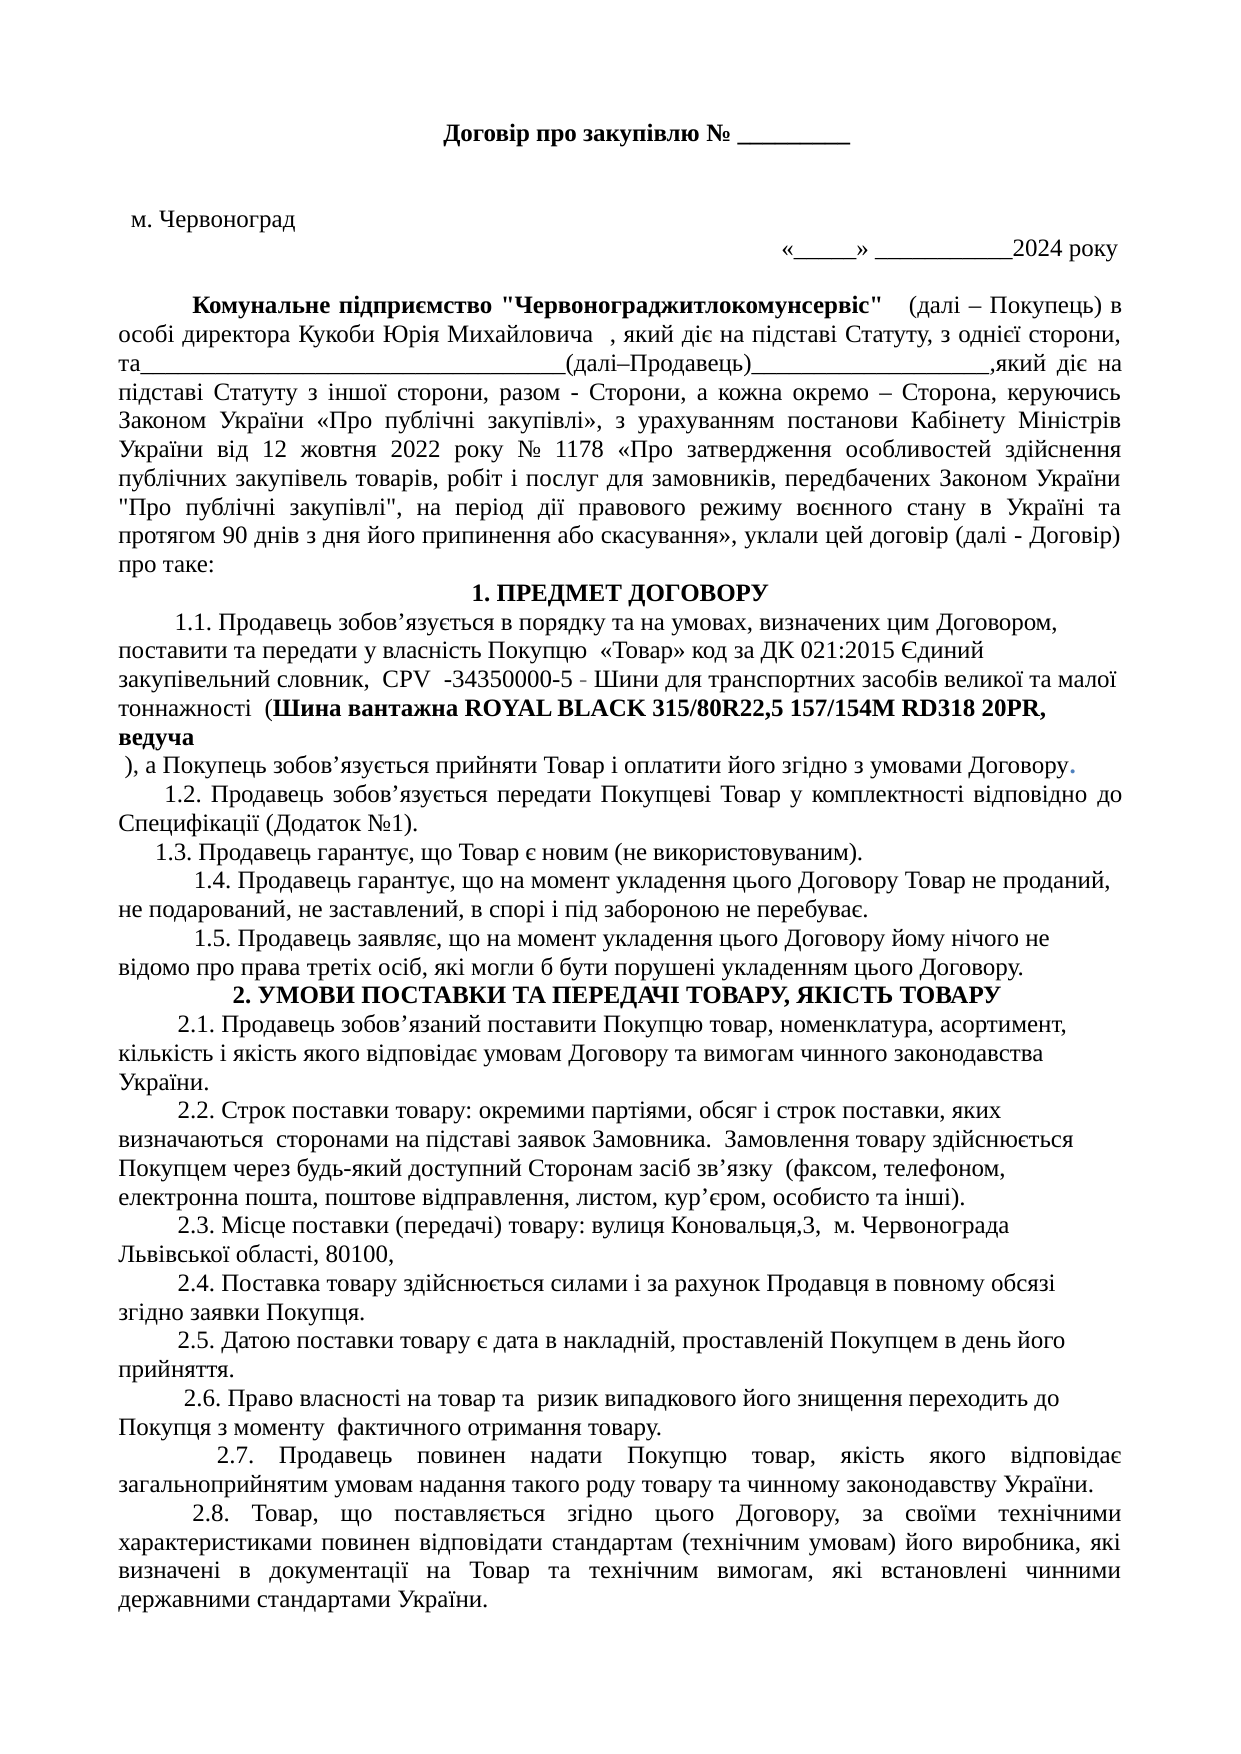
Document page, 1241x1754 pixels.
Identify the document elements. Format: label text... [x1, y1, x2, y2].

text «_____» ___________2024 року [118, 233, 1122, 262]
text 2.7. Продавець повинен надати Покупцю товар, якість якого відповідає загальноприйнятим умовам надання такого роду товару та чинному законодавству України. [118, 1441, 1122, 1498]
text 1.3. Продавець гарантує, що Товар є новим (не використовуваним). [118, 837, 1122, 866]
text 1.4. Продавець гарантує, що на момент укладення цього Договору Товар не проданий, не подарований, не заставлений, в спорі і під забороною не перебуває. [118, 866, 1122, 923]
text 2.6. Право власності на товар та ризик випадкового його знищення переходить до Покупця з моменту фактичного отримання товару. [118, 1383, 1122, 1441]
text 2.1. Продавець зобов’язаний поставити Покупцю товар, номенклатура, асортимент, кількість і якість якого відповідає умовам Договору та вимогам чинного законодавства України. [118, 1009, 1122, 1096]
text 1.5. Продавець заявляє, що на момент укладення цього Договору йому нічого не відомо про права третіх осіб, які могли б бути порушені укладенням цього Договору. [118, 923, 1122, 981]
text Договір про закупівлю № _________ [118, 118, 1122, 147]
text 1.2. Продавець зобов’язується передати Покупцеві Товар у комплектності відповідно до Специфікації (Додаток №1). [118, 779, 1122, 837]
text 2.8. Товар, що поставляється згідно цього Договору, за своїми технічними характеристиками повинен відповідати стандартам (технічним умовам) його виробника, які визначені в документації на Товар та технічним вимогам, які встановлені чинними державними стандартами України. [118, 1498, 1122, 1613]
text 2.2. Строк поставки товару: окремими партіями, обсяг і строк поставки, яких визначаються сторонами на підставі заявок Замовника. Замовлення товару здійснюється Покупцем через будь-який доступний Сторонам засіб зв’язку (факсом, телефоном, електронна пошта, поштове відправлення, листом, кур’єром, особисто та інші). [118, 1096, 1122, 1211]
text 2.5. Датою поставки товару є дата в накладній, проставленій Покупцем в день його прийняття. [118, 1326, 1122, 1383]
subtitle 1.1. Продавець зобов’язується в порядку та на умовах, визначених цим Договором, поставити та передати у власність Покупцю «Товар» код за ДК 021:2015 Єдиний закупівельний словник, CPV -34350000-5 - Шини для транспортних засобів великої та малої тоннажності (Шина вантажна ROYAL BLACK 315/80R22,5 157/154M RD318 20PR, ведуча [118, 607, 1122, 751]
text 2.3. Місце поставки (передачі) товару: вулиця Коновальця,3, м. Червонограда Львівської області, 80100, [118, 1211, 1122, 1268]
text 1. ПРЕДМЕТ ДОГОВОРУ [118, 578, 1122, 607]
text 2.4. Поставка товару здійснюється силами і за рахунок Продавця в повному обсязі згідно заявки Покупця. [118, 1268, 1122, 1326]
text Комунальне підприємство "Червонограджитлокомунсервіс" (далі – Покупець) в особі директора Кукоби Юрія Михайловича , який діє на підставі Статуту, з однієї сторони, та__________________________________(далі–Продавець)___________________,який діє на підставі Статуту з іншої сторони, разом - Сторони, а кожна окремо – Сторона, керуючись Законом України «Про публічні закупівлі», з урахуванням постанови Кабінету Міністрів України від 12 жовтня 2022 року № 1178 «Про затвердження особливостей здійснення публічних закупівель товарів, робіт і послуг для замовників, передбачених Законом України "Про публічні закупівлі", на період дії правового режиму воєнного стану в Україні та протягом 90 днів з дня його припинення або скасування», уклали цей договір (далі - Договір) про таке: [118, 291, 1122, 578]
subtitle ), а Покупець зобов’язується прийняти Товар і оплатити його згідно з умовами Договору. [118, 751, 1122, 779]
text м. Червоноград [118, 204, 1122, 233]
text 2. УМОВИ ПОСТАВКИ ТА ПЕРЕДАЧІ ТОВАРУ, ЯКІСТЬ ТОВАРУ [118, 981, 1122, 1009]
